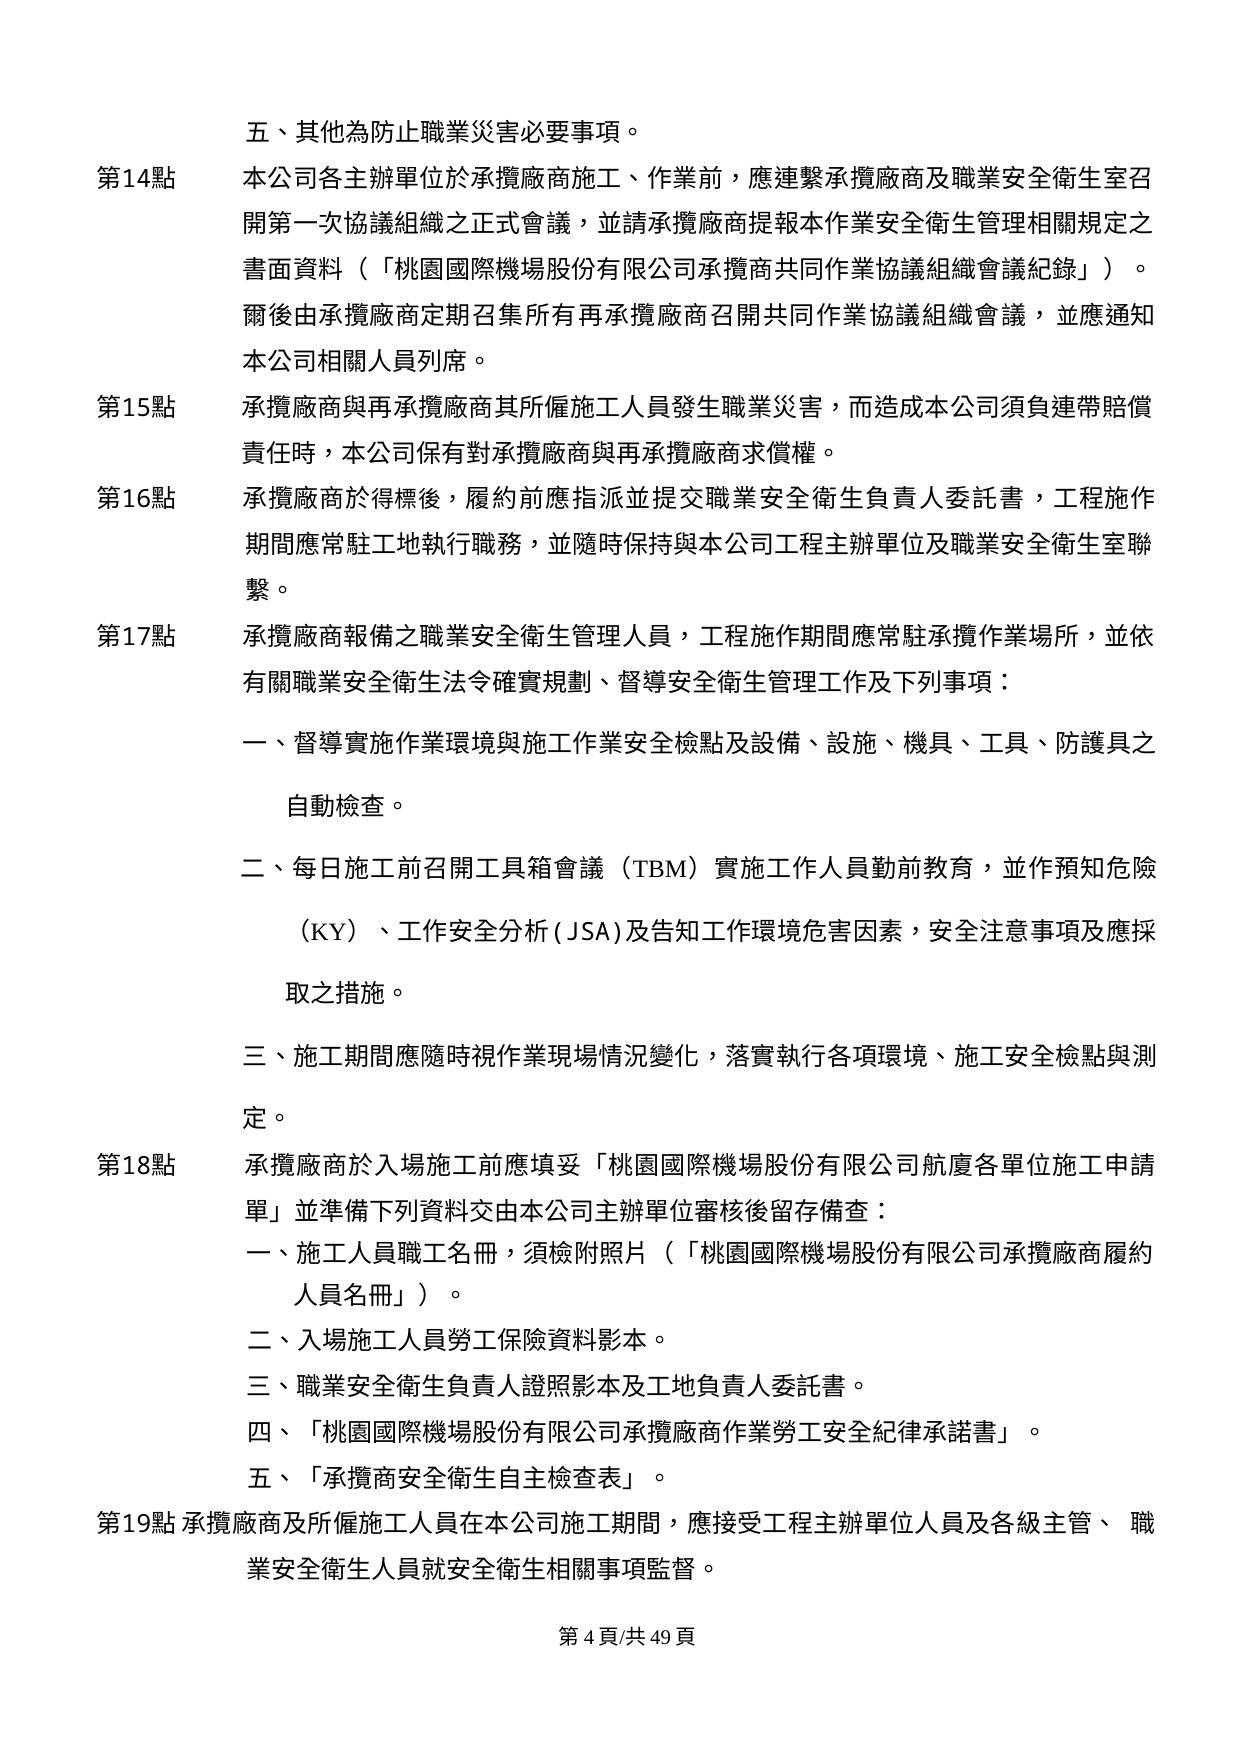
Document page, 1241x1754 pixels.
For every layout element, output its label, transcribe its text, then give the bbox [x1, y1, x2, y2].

text 二、每日施工前召開工具箱會議（TBM）實施工作人員勤前教育，並作預知危險（KY）、工作安全分析(JSA)及告知工作環境危害因素，安全注意事項及應採取之措施。 [240, 825, 1158, 1013]
text 一、施工人員職工名冊，須檢附照片（「桃園國際機場股份有限公司承攬廠商履約人員名冊」）。 [246, 1229, 1156, 1313]
text 二、入場施工人員勞工保險資料影本。 [247, 1313, 1156, 1359]
text 五、其他為防止職業災害必要事項。 [245, 104, 1156, 150]
list 承攬廠商報備之職業安全衛生管理人員，工程施作期間應常駐承攬作業場所，並依有關職業安全衛生法令確實規劃、督導安全衛生管理工作及下列事項： [96, 609, 1156, 700]
list 本公司各主辦單位於承攬廠商施工、作業前，應連繫承攬廠商及職業安全衛生室召開第一次協議組織之正式會議，並請承攬廠商提報本作業安全衛生管理相關規定之書面資料（「桃園國際機場股份有限公司承攬商共同作業協議組織會議紀錄」）。爾後由承攬廠商定期召集所有再承攬廠商召開共同作業協議組織會議，並應通知本公司相關人員列席。 [96, 150, 1156, 379]
list 承攬廠商於入場施工前應填妥「桃園國際機場股份有限公司航廈各單位施工申請單」並準備下列資料交由本公司主辦單位審核後留存備查： [96, 1138, 1156, 1229]
list 承攬廠商於得標後，履約前應指派並提交職業安全衛生負責人委託書，工程施作期間應常駐工地執行職務，並隨時保持與本公司工程主辦單位及職業安全衛生室聯繫。 [96, 471, 1156, 609]
list 承攬廠商與再承攬廠商其所僱施工人員發生職業災害，而造成本公司須負連帶賠償責任時，本公司保有對承攬廠商與再承攬廠商求償權。 [96, 379, 1156, 471]
list 承攬廠商及所僱施工人員在本公司施工期間，應接受工程主辦單位人員及各級主管、 職業安全衛生人員就安全衛生相關事項監督。 [96, 1496, 1156, 1588]
text 四、「桃園國際機場股份有限公司承攬廠商作業勞工安全紀律承諾書」。 [247, 1404, 1156, 1450]
text 五、「承攬商安全衛生自主檢查表」。 [247, 1450, 1156, 1496]
text 一、督導實施作業環境與施工作業安全檢點及設備、設施、機具、工具、防護具之自動檢查。 [242, 700, 1158, 825]
text 三、施工期間應隨時視作業現場情況變化，落實執行各項環境、施工安全檢點與測定。 [242, 1013, 1158, 1138]
text 三、職業安全衛生負責人證照影本及工地負責人委託書。 [246, 1359, 1156, 1404]
